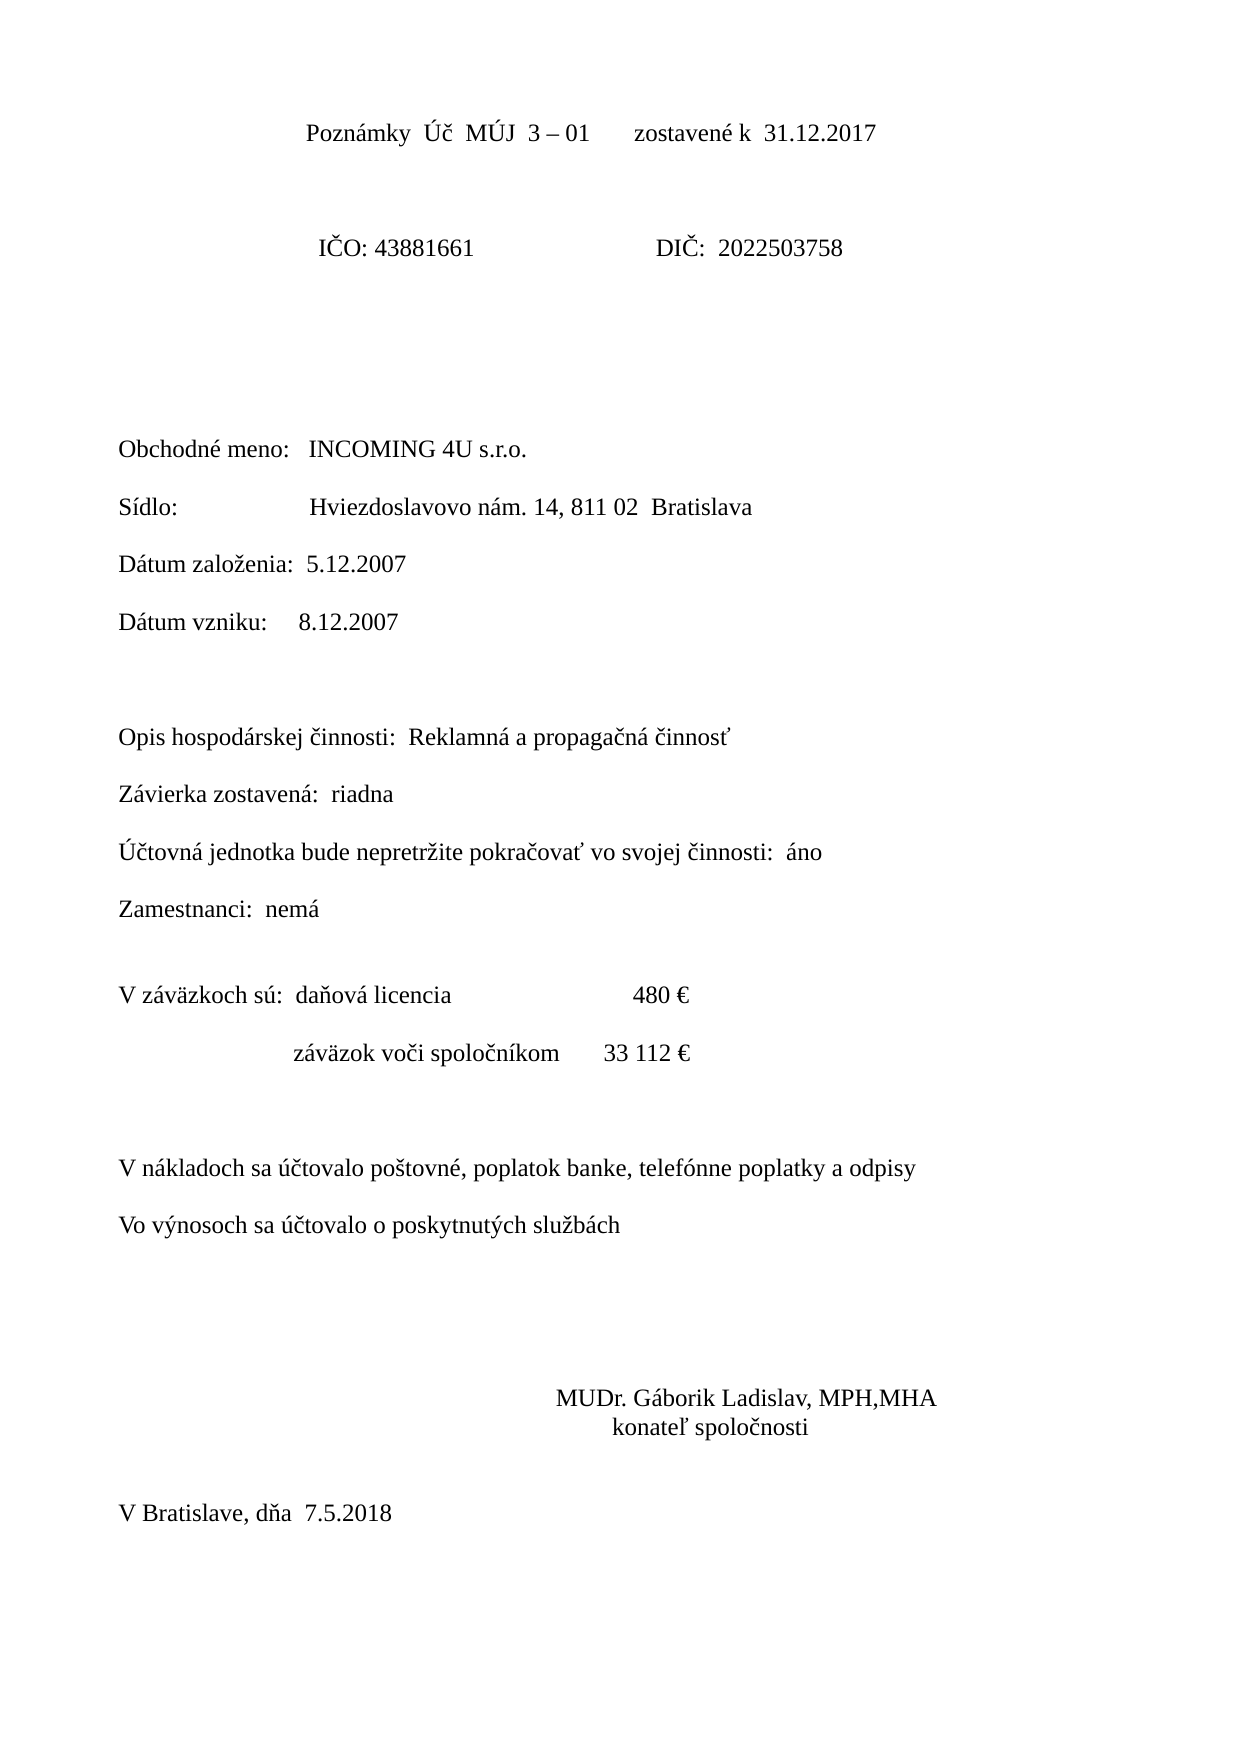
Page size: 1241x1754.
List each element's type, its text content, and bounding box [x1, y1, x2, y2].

text Zamestnanci: nemá [118, 894, 1122, 923]
text V záväzkoch sú: daňová licencia 480 € [118, 981, 1122, 1009]
text Vo výnosoch sa účtovalo o poskytnutých službách [118, 1211, 1122, 1239]
text IČO: 43881661 DIČ: 2022503758 [118, 233, 1122, 262]
text MUDr. Gáborik Ladislav, MPH,MHA [118, 1383, 1122, 1412]
text Obchodné meno: INCOMING 4U s.r.o. [118, 434, 1122, 463]
text Poznámky Úč MÚJ 3 – 01 zostavené k 31.12.2017 [118, 118, 1122, 147]
text V Bratislave, dňa 7.5.2018 [118, 1498, 1122, 1527]
text Dátum založenia: 5.12.2007 [118, 549, 1122, 578]
text Opis hospodárskej činnosti: Reklamná a propagačná činnosť [118, 722, 1122, 751]
text konateľ spoločnosti [118, 1412, 1122, 1441]
text Dátum vzniku: 8.12.2007 [118, 607, 1122, 636]
text Závierka zostavená: riadna [118, 779, 1122, 808]
text Sídlo: Hviezdoslavovo nám. 14, 811 02 Bratislava [118, 492, 1122, 521]
text V nákladoch sa účtovalo poštovné, poplatok banke, telefónne poplatky a odpisy [118, 1153, 1122, 1182]
text Účtovná jednotka bude nepretržite pokračovať vo svojej činnosti: áno [118, 837, 1122, 866]
text záväzok voči spoločníkom 33 112 € [118, 1038, 1122, 1067]
